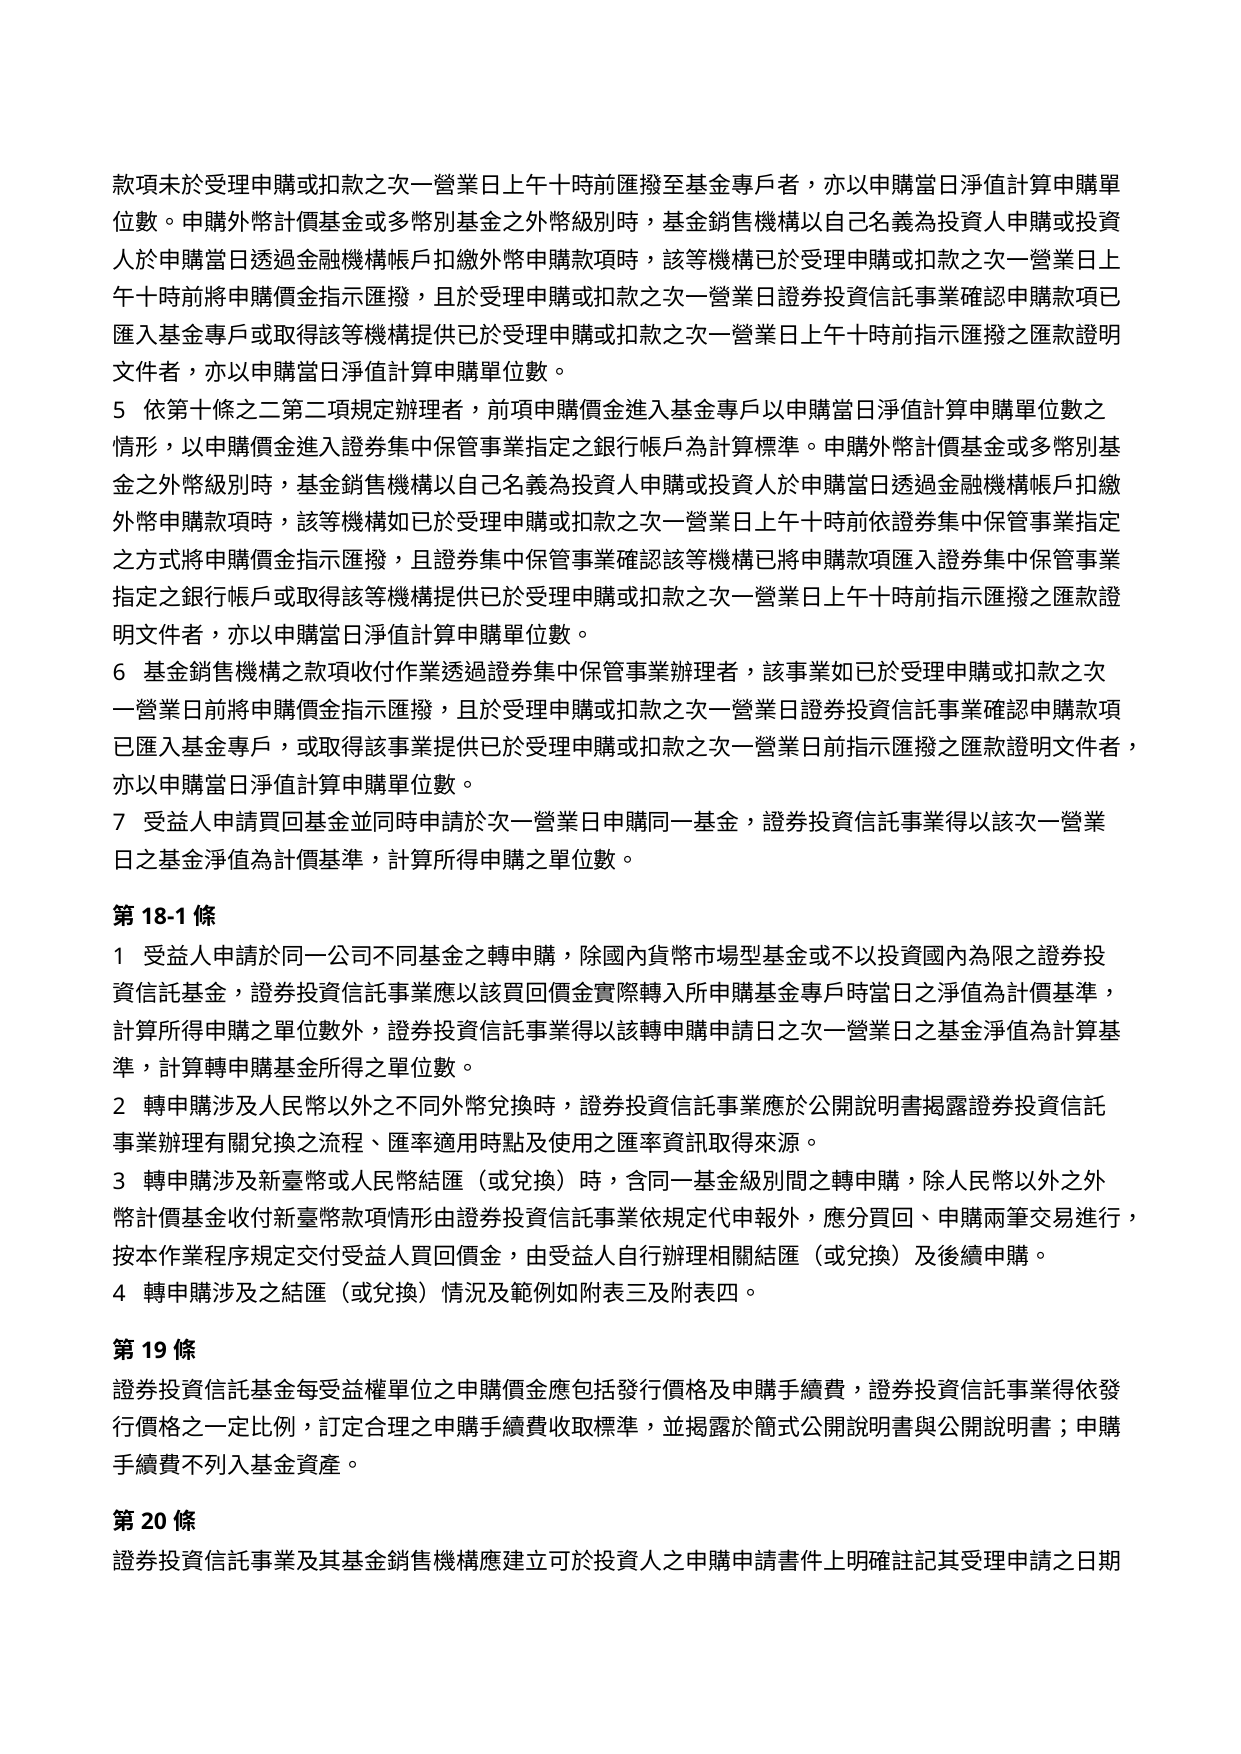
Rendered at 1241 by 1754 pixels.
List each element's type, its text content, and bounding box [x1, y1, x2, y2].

text 7 受益人申請買回基金並同時申請於次一營業日申購同一基金，證券投資信託事業得以該次一營業日之基金淨值為計價基準，計算所得申購之單位數。 [112, 802, 1128, 877]
text 證券投資信託基金每受益權單位之申購價金應包括發行價格及申購手續費，證券投資信託事業得依發行價格之一定比例，訂定合理之申購手續費收取標準，並揭露於簡式公開說明書與公開說明書；申購手續費不列入基金資產。 [112, 1369, 1128, 1482]
text 4 轉申購涉及之結匯（或兌換）情況及範例如附表三及附表四。 [112, 1273, 1128, 1311]
text 款項未於受理申購或扣款之次一營業日上午十時前匯撥至基金專戶者，亦以申購當日淨值計算申購單位數。申購外幣計價基金或多幣別基金之外幣級別時，基金銷售機構以自己名義為投資人申購或投資人於申購當日透過金融機構帳戶扣繳外幣申購款項時，該等機構已於受理申購或扣款之次一營業日上午十時前將申購價金指示匯撥，且於受理申購或扣款之次一營業日證券投資信託事業確認申購款項已匯入基金專戶或取得該等機構提供已於受理申購或扣款之次一營業日上午十時前指示匯撥之匯款證明文件者，亦以申購當日淨值計算申購單位數。 [112, 164, 1128, 389]
text 3 轉申購涉及新臺幣或人民幣結匯（或兌換）時，含同一基金級別間之轉申購，除人民幣以外之外幣計價基金收付新臺幣款項情形由證券投資信託事業依規定代申報外，應分買回、申購兩筆交易進行，按本作業程序規定交付受益人買回價金，由受益人自行辦理相關結匯（或兌換）及後續申購。 [112, 1161, 1128, 1273]
text 證券投資信託事業及其基金銷售機構應建立可於投資人之申購申請書件上明確註記其受理申請之日期 [112, 1541, 1128, 1578]
text 6 基金銷售機構之款項收付作業透過證券集中保管事業辦理者，該事業如已於受理申購或扣款之次一營業日前將申購價金指示匯撥，且於受理申購或扣款之次一營業日證券投資信託事業確認申購款項已匯入基金專戶，或取得該事業提供已於受理申購或扣款之次一營業日前指示匯撥之匯款證明文件者，亦以申購當日淨值計算申購單位數。 [112, 652, 1128, 802]
text 1 受益人申請於同一公司不同基金之轉申購，除國內貨幣市場型基金或不以投資國內為限之證券投資信託基金，證券投資信託事業應以該買回價金實際轉入所申購基金專戶時當日之淨值為計價基準，計算所得申購之單位數外，證券投資信託事業得以該轉申購申請日之次一營業日之基金淨值為計算基準，計算轉申購基金所得之單位數。 [112, 936, 1128, 1086]
text 5 依第十條之二第二項規定辦理者，前項申購價金進入基金專戶以申購當日淨值計算申購單位數之情形，以申購價金進入證券集中保管事業指定之銀行帳戶為計算標準。申購外幣計價基金或多幣別基金之外幣級別時，基金銷售機構以自己名義為投資人申購或投資人於申購當日透過金融機構帳戶扣繳外幣申購款項時，該等機構如已於受理申購或扣款之次一營業日上午十時前依證券集中保管事業指定之方式將申購價金指示匯撥，且證券集中保管事業確認該等機構已將申購款項匯入證券集中保管事業指定之銀行帳戶或取得該等機構提供已於受理申購或扣款之次一營業日上午十時前指示匯撥之匯款證明文件者，亦以申購當日淨值計算申購單位數。 [112, 389, 1128, 652]
text 第 18-1 條 [112, 896, 1128, 933]
text 2 轉申購涉及人民幣以外之不同外幣兌換時，證券投資信託事業應於公開說明書揭露證券投資信託事業辦理有關兌換之流程、匯率適用時點及使用之匯率資訊取得來源。 [112, 1086, 1128, 1161]
text 第 20 條 [112, 1501, 1128, 1538]
text 第 19 條 [112, 1329, 1128, 1367]
